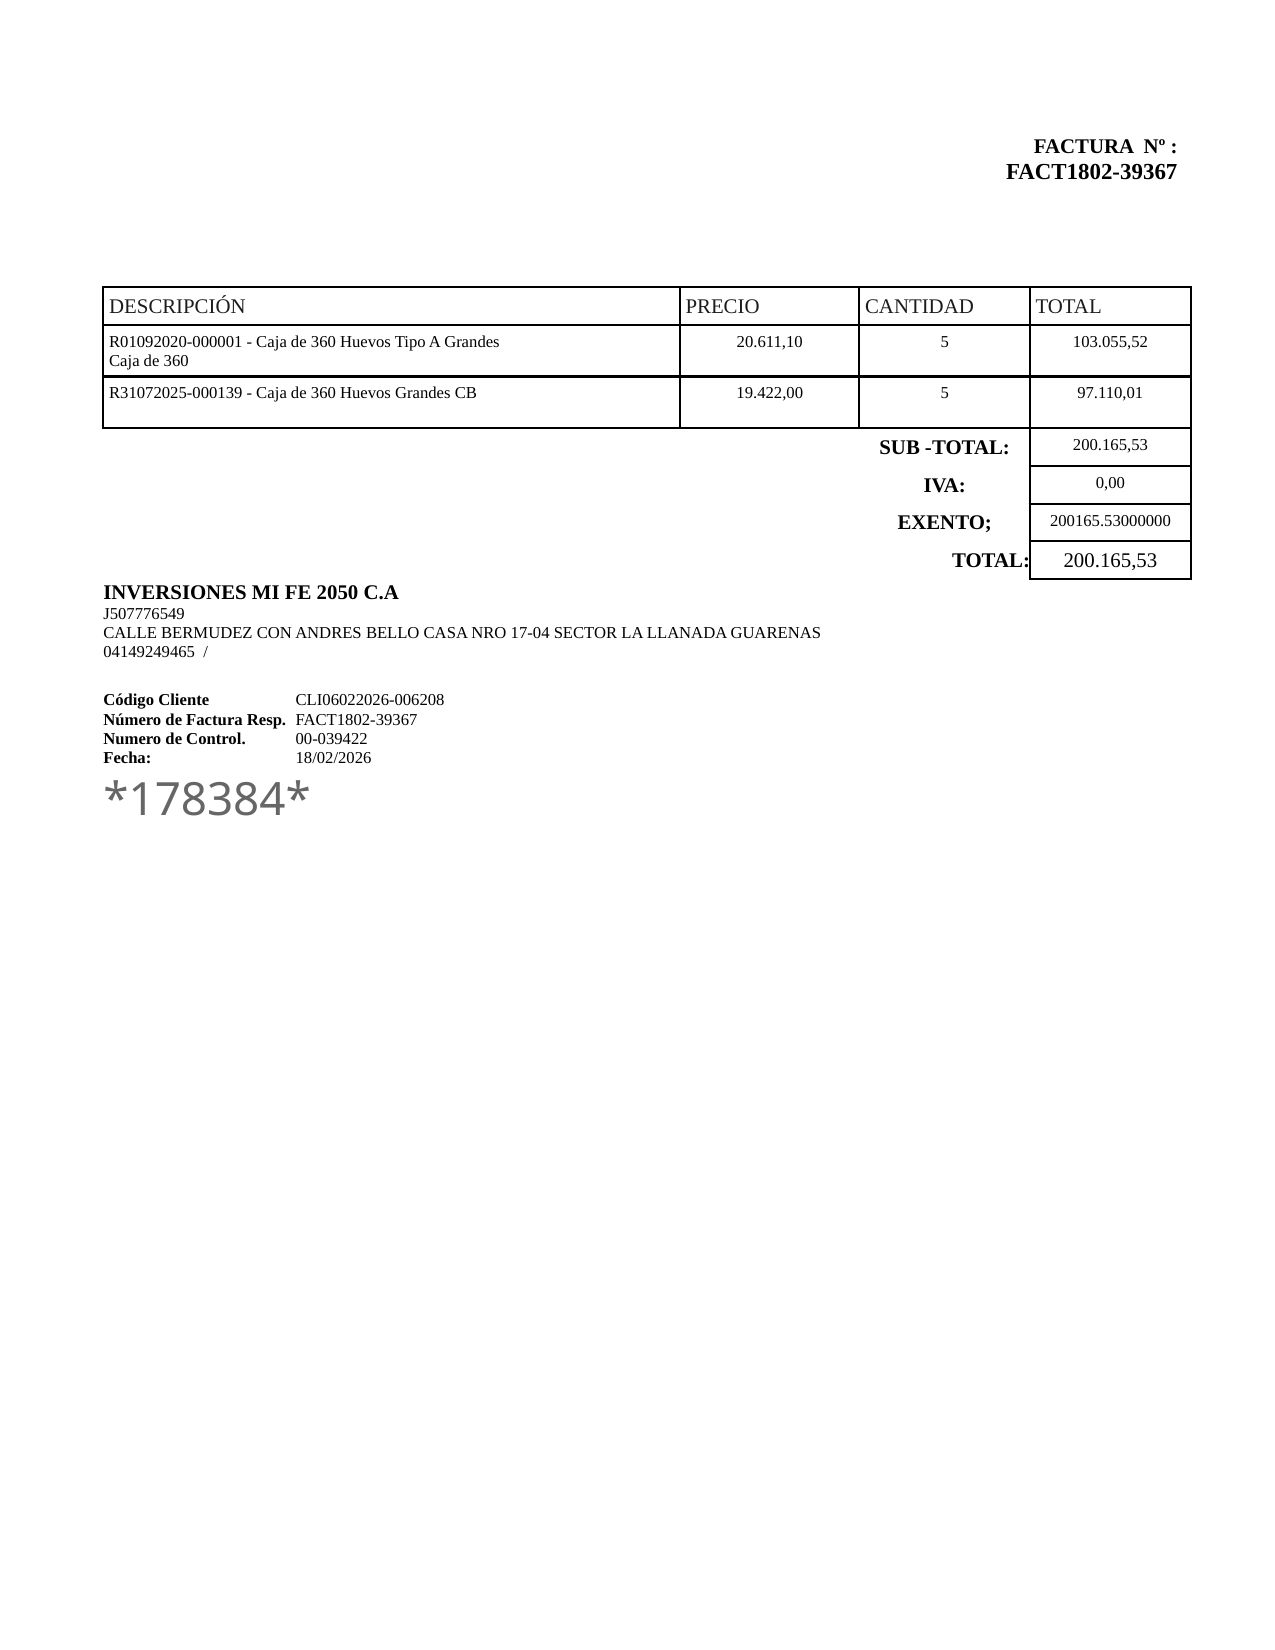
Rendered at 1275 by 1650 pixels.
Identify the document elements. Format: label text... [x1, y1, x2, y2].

table_cell IVA: [859, 465, 1029, 502]
table_cell FACT1802-39367 [295, 709, 517, 728]
table_cell 00-039422 [295, 729, 517, 748]
table_header CLI06022026-006208 [295, 690, 517, 709]
table_header CANTIDAD [860, 288, 1029, 323]
table_cell Numero de Control. [103, 729, 295, 748]
table_cell 04149249465 / [103, 642, 858, 661]
table_cell 200.165,53 [1031, 429, 1190, 465]
text *178384* [103, 767, 1137, 829]
table_cell SUB -TOTAL: [859, 429, 1029, 465]
table_header INVERSIONES MI FE 2050 C.A [103, 580, 858, 604]
table_header PRECIO [681, 288, 858, 323]
table_cell CALLE BERMUDEZ CON ANDRES BELLO CASA NRO 17-04 SECTOR LA LLANADA GUARENAS [103, 623, 858, 642]
table_cell 0,00 [1031, 467, 1190, 502]
table_cell Número de Factura Resp. [103, 709, 295, 728]
table_header TOTAL [1031, 288, 1190, 323]
table_cell EXENTO; [859, 503, 1029, 540]
table_cell 5 [860, 326, 1029, 375]
table_cell 200.165,53 [1031, 542, 1190, 578]
table_cell J507776549 [103, 604, 858, 623]
table_cell 19.422,00 [681, 378, 858, 427]
table_cell [103, 429, 859, 578]
table_header Código Cliente [103, 690, 295, 709]
table_cell R31072025-000139 - Caja de 360 Huevos Grandes CB [104, 378, 679, 427]
table_cell 18/02/2026 [295, 748, 517, 767]
table_cell Fecha: [103, 748, 295, 767]
text FACTURA Nº : FACT1802-39367 [895, 134, 1177, 184]
table_header DESCRIPCIÓN [104, 288, 679, 323]
table_cell 5 [860, 378, 1029, 427]
table_cell 97.110,01 [1031, 378, 1190, 427]
table_cell 200165.53000000 [1031, 505, 1190, 540]
table_cell 103.055,52 [1031, 326, 1190, 375]
table_cell TOTAL: [859, 540, 1029, 578]
table_cell R01092020-000001 - Caja de 360 Huevos Tipo A Grandes Caja de 360 [104, 326, 679, 375]
table_cell 20.611,10 [681, 326, 858, 375]
